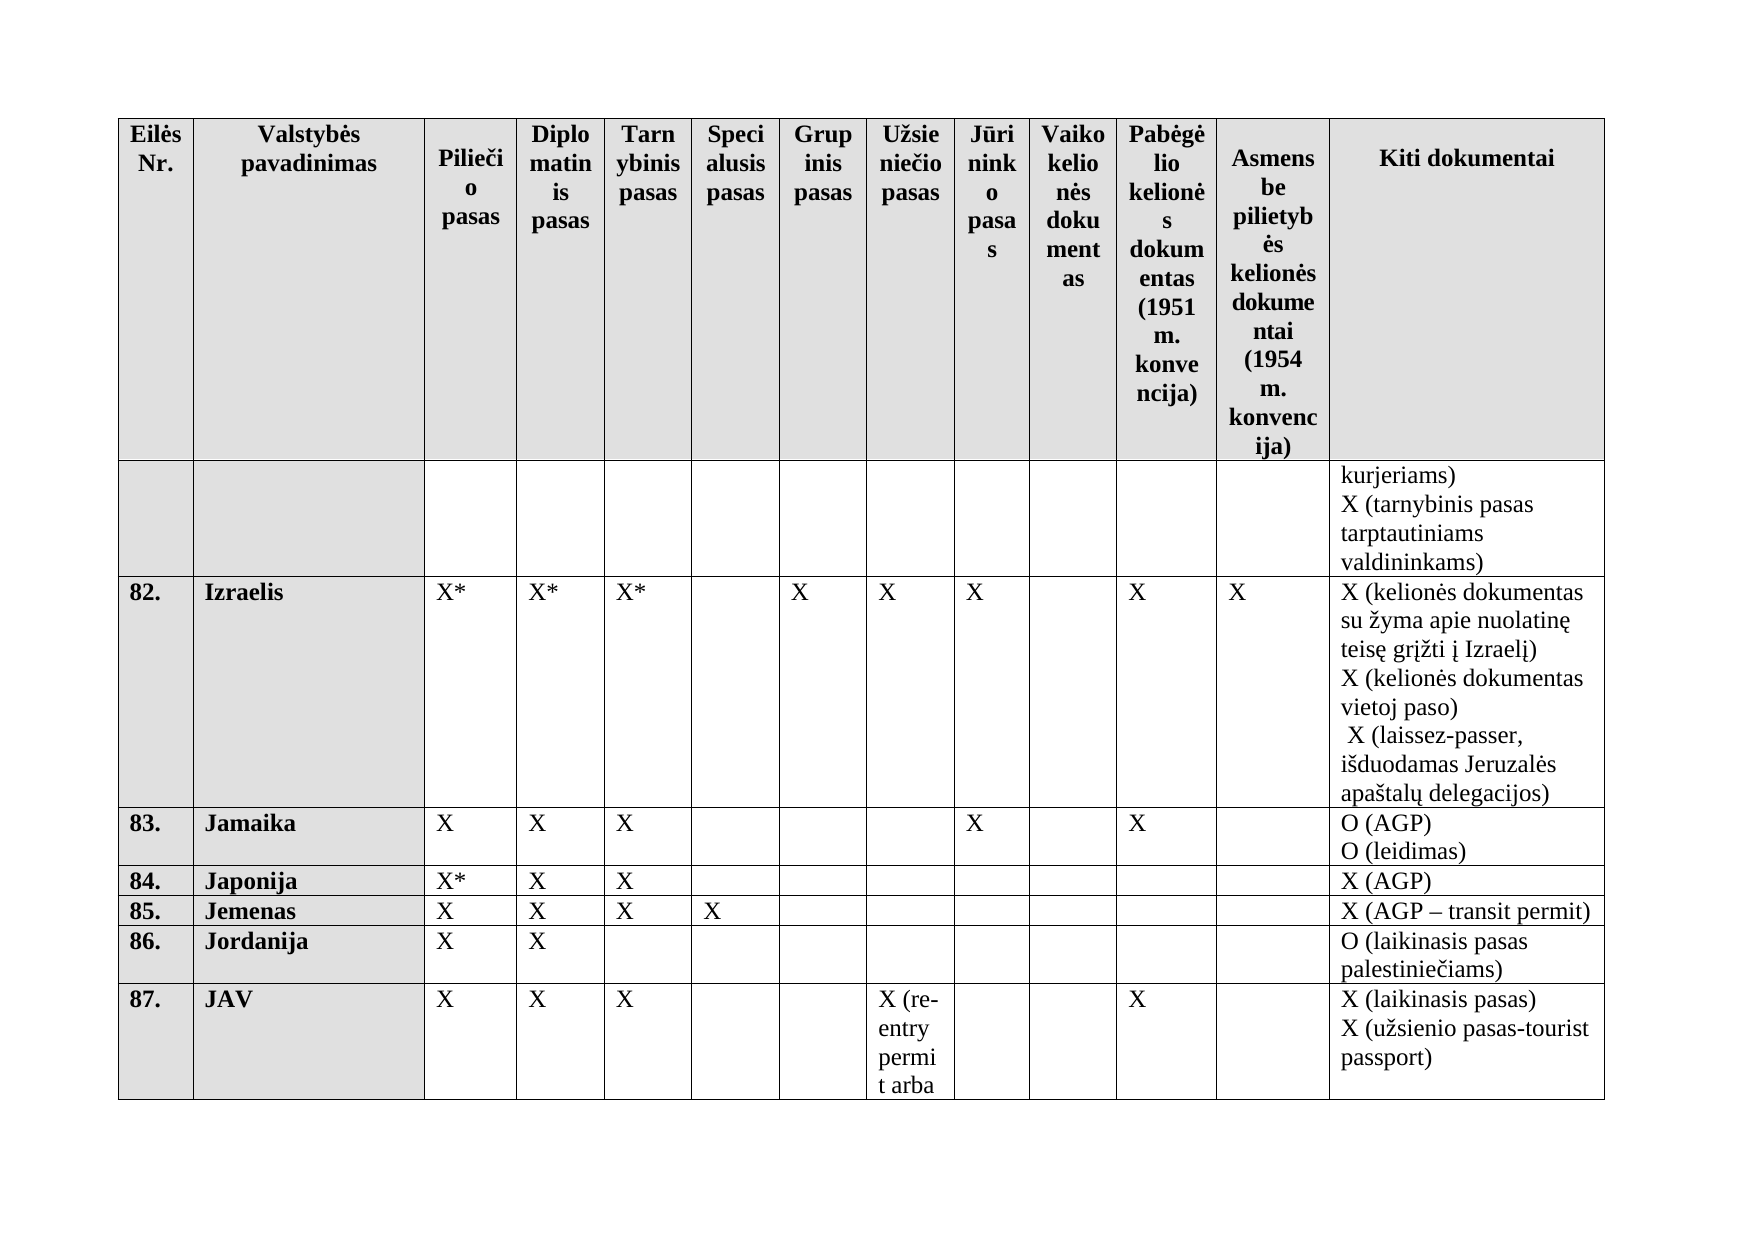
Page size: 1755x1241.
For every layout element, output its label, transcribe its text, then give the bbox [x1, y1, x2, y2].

table_cell [605, 926, 691, 983]
table_cell X (laikinasis pasas) X (užsienio pasas-tourist passport) [1330, 984, 1604, 1099]
table_cell X (kelionės dokumentas su žyma apie nuolatinę teisę grįžti į Izraelį) X (kelionės dokumentas vietoj paso) X (laissez-passer, išduodamas Jeruzalės apaštalų delegacijos) [1330, 577, 1604, 807]
table_cell [1030, 866, 1116, 895]
table_cell [692, 461, 779, 576]
table_cell [605, 461, 691, 576]
table_cell [867, 461, 954, 576]
table_cell X [955, 577, 1029, 807]
table_cell Jordanija [194, 926, 424, 983]
table_cell [1217, 866, 1329, 895]
table_cell [692, 808, 779, 865]
table_cell [867, 866, 954, 895]
table_cell X (re-entry permit arba [867, 984, 954, 1099]
table_cell 82. [119, 577, 193, 807]
table_cell [955, 866, 1029, 895]
table_cell Jemenas [194, 896, 424, 925]
table_cell X [605, 896, 691, 925]
table_cell Japonija [194, 866, 424, 895]
table_cell 87. [119, 984, 193, 1099]
table_cell X* [425, 577, 516, 807]
table_cell Izraelis [194, 577, 424, 807]
table_cell [1217, 808, 1329, 865]
table_cell [1217, 926, 1329, 983]
table_cell [1030, 577, 1116, 807]
table_cell X [425, 984, 516, 1099]
table_cell X [517, 896, 604, 925]
table_cell [955, 984, 1029, 1099]
table_header Eilės Nr. [119, 119, 193, 459]
table_cell X [517, 866, 604, 895]
table_cell X (AGP) [1330, 866, 1604, 895]
table_cell O (laikinasis pasas palestiniečiams) [1330, 926, 1604, 983]
table_cell [955, 926, 1029, 983]
table_cell X [955, 808, 1029, 865]
table_cell [1030, 461, 1116, 576]
table_cell [780, 808, 866, 865]
table_cell X [425, 896, 516, 925]
table_cell X [605, 808, 691, 865]
table_header Kiti dokumentai [1330, 119, 1604, 459]
table_cell kurjeriams) X (tarnybinis pasas tarptautiniams valdininkams) [1330, 461, 1604, 576]
table_header Jūrininko pasas [955, 119, 1029, 459]
table_cell [780, 896, 866, 925]
table_cell X [1117, 808, 1216, 865]
table_header Asmens be pilietybės kelionės dokumentai (1954 m. konvencija) [1217, 119, 1329, 459]
table_cell [1117, 866, 1216, 895]
table_cell [780, 984, 866, 1099]
table_cell [425, 461, 516, 576]
table_header Piliečio pasas [425, 119, 516, 459]
table_cell X [425, 808, 516, 865]
table_cell [692, 577, 779, 807]
table_cell X [1117, 984, 1216, 1099]
table_cell [1217, 461, 1329, 576]
table_cell [780, 866, 866, 895]
table_cell X [517, 808, 604, 865]
table_cell [780, 926, 866, 983]
table_cell X [517, 926, 604, 983]
table_cell [867, 926, 954, 983]
table_header Užsieniečio pasas [867, 119, 954, 459]
table_cell [867, 808, 954, 865]
table_cell 84. [119, 866, 193, 895]
table_cell [1217, 896, 1329, 925]
table_cell X [517, 984, 604, 1099]
table_cell [1030, 808, 1116, 865]
table_cell 83. [119, 808, 193, 865]
table_cell [1117, 896, 1216, 925]
table_cell [955, 896, 1029, 925]
table_cell [867, 896, 954, 925]
table_cell X [1217, 577, 1329, 807]
table_cell X [605, 866, 691, 895]
table_cell JAV [194, 984, 424, 1099]
table_cell O (AGP) O (leidimas) [1330, 808, 1604, 865]
table_cell [692, 984, 779, 1099]
table_cell X [425, 926, 516, 983]
table_cell [194, 461, 424, 576]
table_cell [119, 461, 193, 576]
table_cell Jamaika [194, 808, 424, 865]
table_header Specialusis pasas [692, 119, 779, 459]
table_cell [955, 461, 1029, 576]
table_cell X [692, 896, 779, 925]
table_header Grupinis pasas [780, 119, 866, 459]
table_cell X (AGP – transit permit) [1330, 896, 1604, 925]
table_header Pabėgėlio kelionės dokumentas (1951 m. konvencija) [1117, 119, 1216, 459]
table_cell X* [425, 866, 516, 895]
table_cell X [867, 577, 954, 807]
table_cell 86. [119, 926, 193, 983]
table_cell [1030, 926, 1116, 983]
table_cell [1030, 896, 1116, 925]
table_header Diplomatinis pasas [517, 119, 604, 459]
table_cell [1217, 984, 1329, 1099]
table_cell X* [605, 577, 691, 807]
table_cell X [780, 577, 866, 807]
table_cell 85. [119, 896, 193, 925]
table_header Valstybės pavadinimas [194, 119, 424, 459]
table_cell [692, 866, 779, 895]
table_header Vaiko kelionės dokumentas [1030, 119, 1116, 459]
table_cell X [605, 984, 691, 1099]
table_cell [1117, 926, 1216, 983]
table_cell [1117, 461, 1216, 576]
table_cell X* [517, 577, 604, 807]
table_cell [1030, 984, 1116, 1099]
table_cell [692, 926, 779, 983]
table_cell [780, 461, 866, 576]
table_header Tarnybinis pasas [605, 119, 691, 459]
table_cell X [1117, 577, 1216, 807]
table_cell [517, 461, 604, 576]
